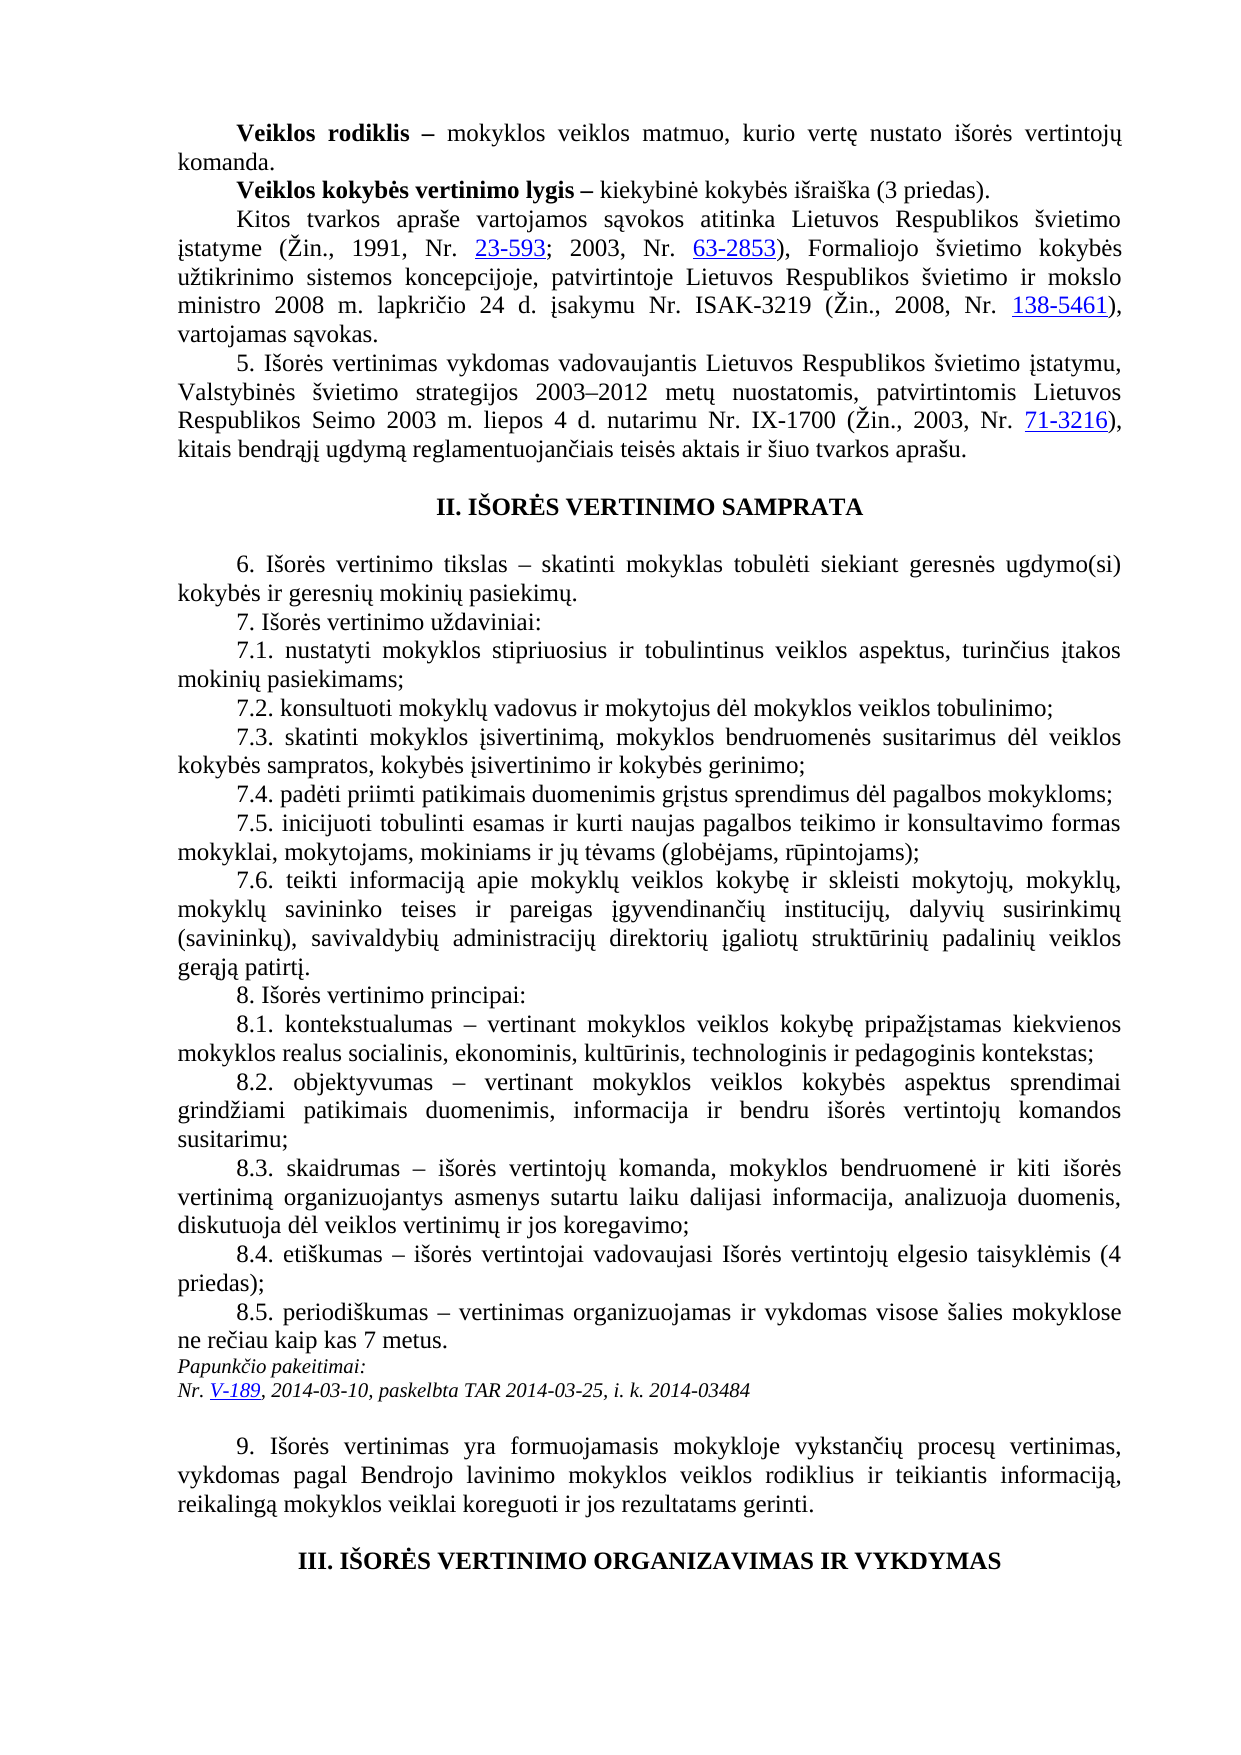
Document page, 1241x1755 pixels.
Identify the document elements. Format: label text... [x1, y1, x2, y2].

text Veiklos rodiklis – mokyklos veiklos matmuo, kurio vertę nustato išorės vertintojų komanda. [177, 118, 1122, 176]
text 9. Išorės vertinimas yra formuojamasis mokykloje vykstančių procesų vertinimas, vykdomas pagal Bendrojo lavinimo mokyklos veiklos rodiklius ir teikiantis informaciją, reikalingą mokyklos veiklai koreguoti ir jos rezultatams gerinti. [177, 1431, 1122, 1517]
text 8.1. kontekstualumas – vertinant mokyklos veiklos kokybę pripažįstamas kiekvienos mokyklos realus socialinis, ekonominis, kultūrinis, technologinis ir pedagoginis kontekstas; [177, 1009, 1122, 1067]
text 8. Išorės vertinimo principai: [177, 981, 1122, 1009]
text 7.3. skatinti mokyklos įsivertinimą, mokyklos bendruomenės susitarimus dėl veiklos kokybės sampratos, kokybės įsivertinimo ir kokybės gerinimo; [177, 722, 1122, 779]
text Papunkčio pakeitimai: [177, 1354, 1122, 1378]
text 6. Išorės vertinimo tikslas – skatinti mokyklas tobulėti siekiant geresnės ugdymo(si) kokybės ir geresnių mokinių pasiekimų. [177, 549, 1122, 607]
text 7.5. inicijuoti tobulinti esamas ir kurti naujas pagalbos teikimo ir konsultavimo formas mokyklai, mokytojams, mokiniams ir jų tėvams (globėjams, rūpintojams); [177, 808, 1122, 866]
text Veiklos kokybės vertinimo lygis – kiekybinė kokybės išraiška (3 priedas). [177, 176, 1122, 204]
text II. IŠORĖS VERTINIMO SAMPRATA [177, 492, 1122, 521]
text 5. Išorės vertinimas vykdomas vadovaujantis Lietuvos Respublikos švietimo įstatymu, Valstybinės švietimo strategijos 2003–2012 metų nuostatomis, patvirtintomis Lietuvos Respublikos Seimo 2003 m. liepos 4 d. nutarimu Nr. IX-1700 (Žin., 2003, Nr. 71-3216), kitais bendrąjį ugdymą reglamentuojančiais teisės aktais ir šiuo tvarkos aprašu. [177, 348, 1122, 463]
text 7.4. padėti priimti patikimais duomenimis grįstus sprendimus dėl pagalbos mokykloms; [177, 779, 1122, 808]
text 8.5. periodiškumas – vertinimas organizuojamas ir vykdomas visose šalies mokyklose ne rečiau kaip kas 7 metus. [177, 1297, 1122, 1354]
text 7.1. nustatyti mokyklos stipriuosius ir tobulintinus veiklos aspektus, turinčius įtakos mokinių pasiekimams; [177, 636, 1122, 693]
text 7. Išorės vertinimo uždaviniai: [177, 607, 1122, 636]
text 7.6. teikti informaciją apie mokyklų veiklos kokybę ir skleisti mokytojų, mokyklų, mokyklų savininko teises ir pareigas įgyvendinančių institucijų, dalyvių susirinkimų (savininkų), savivaldybių administracijų direktorių įgaliotų struktūrinių padalinių veiklos gerąją patirtį. [177, 866, 1122, 981]
text 8.3. skaidrumas – išorės vertintojų komanda, mokyklos bendruomenė ir kiti išorės vertinimą organizuojantys asmenys sutartu laiku dalijasi informacija, analizuoja duomenis, diskutuoja dėl veiklos vertinimų ir jos koregavimo; [177, 1153, 1122, 1239]
text 8.2. objektyvumas – vertinant mokyklos veiklos kokybės aspektus sprendimai grindžiami patikimais duomenimis, informacija ir bendru išorės vertintojų komandos susitarimu; [177, 1067, 1122, 1153]
text Nr. V-189, 2014-03-10, paskelbta TAR 2014-03-25, i. k. 2014-03484 [177, 1378, 1122, 1402]
text 8.4. etiškumas – išorės vertintojai vadovaujasi Išorės vertintojų elgesio taisyklėmis (4 priedas); [177, 1239, 1122, 1297]
text III. IŠORĖS VERTINIMO ORGANIZAVIMAS IR VYKDYMAS [177, 1546, 1122, 1575]
text 7.2. konsultuoti mokyklų vadovus ir mokytojus dėl mokyklos veiklos tobulinimo; [177, 693, 1122, 722]
text Kitos tvarkos apraše vartojamos sąvokos atitinka Lietuvos Respublikos švietimo įstatyme (Žin., 1991, Nr. 23-593; 2003, Nr. 63-2853), Formaliojo švietimo kokybės užtikrinimo sistemos koncepcijoje, patvirtintoje Lietuvos Respublikos švietimo ir mokslo ministro 2008 m. lapkričio 24 d. įsakymu Nr. ISAK-3219 (Žin., 2008, Nr. 138-5461), vartojamas sąvokas. [177, 204, 1122, 348]
